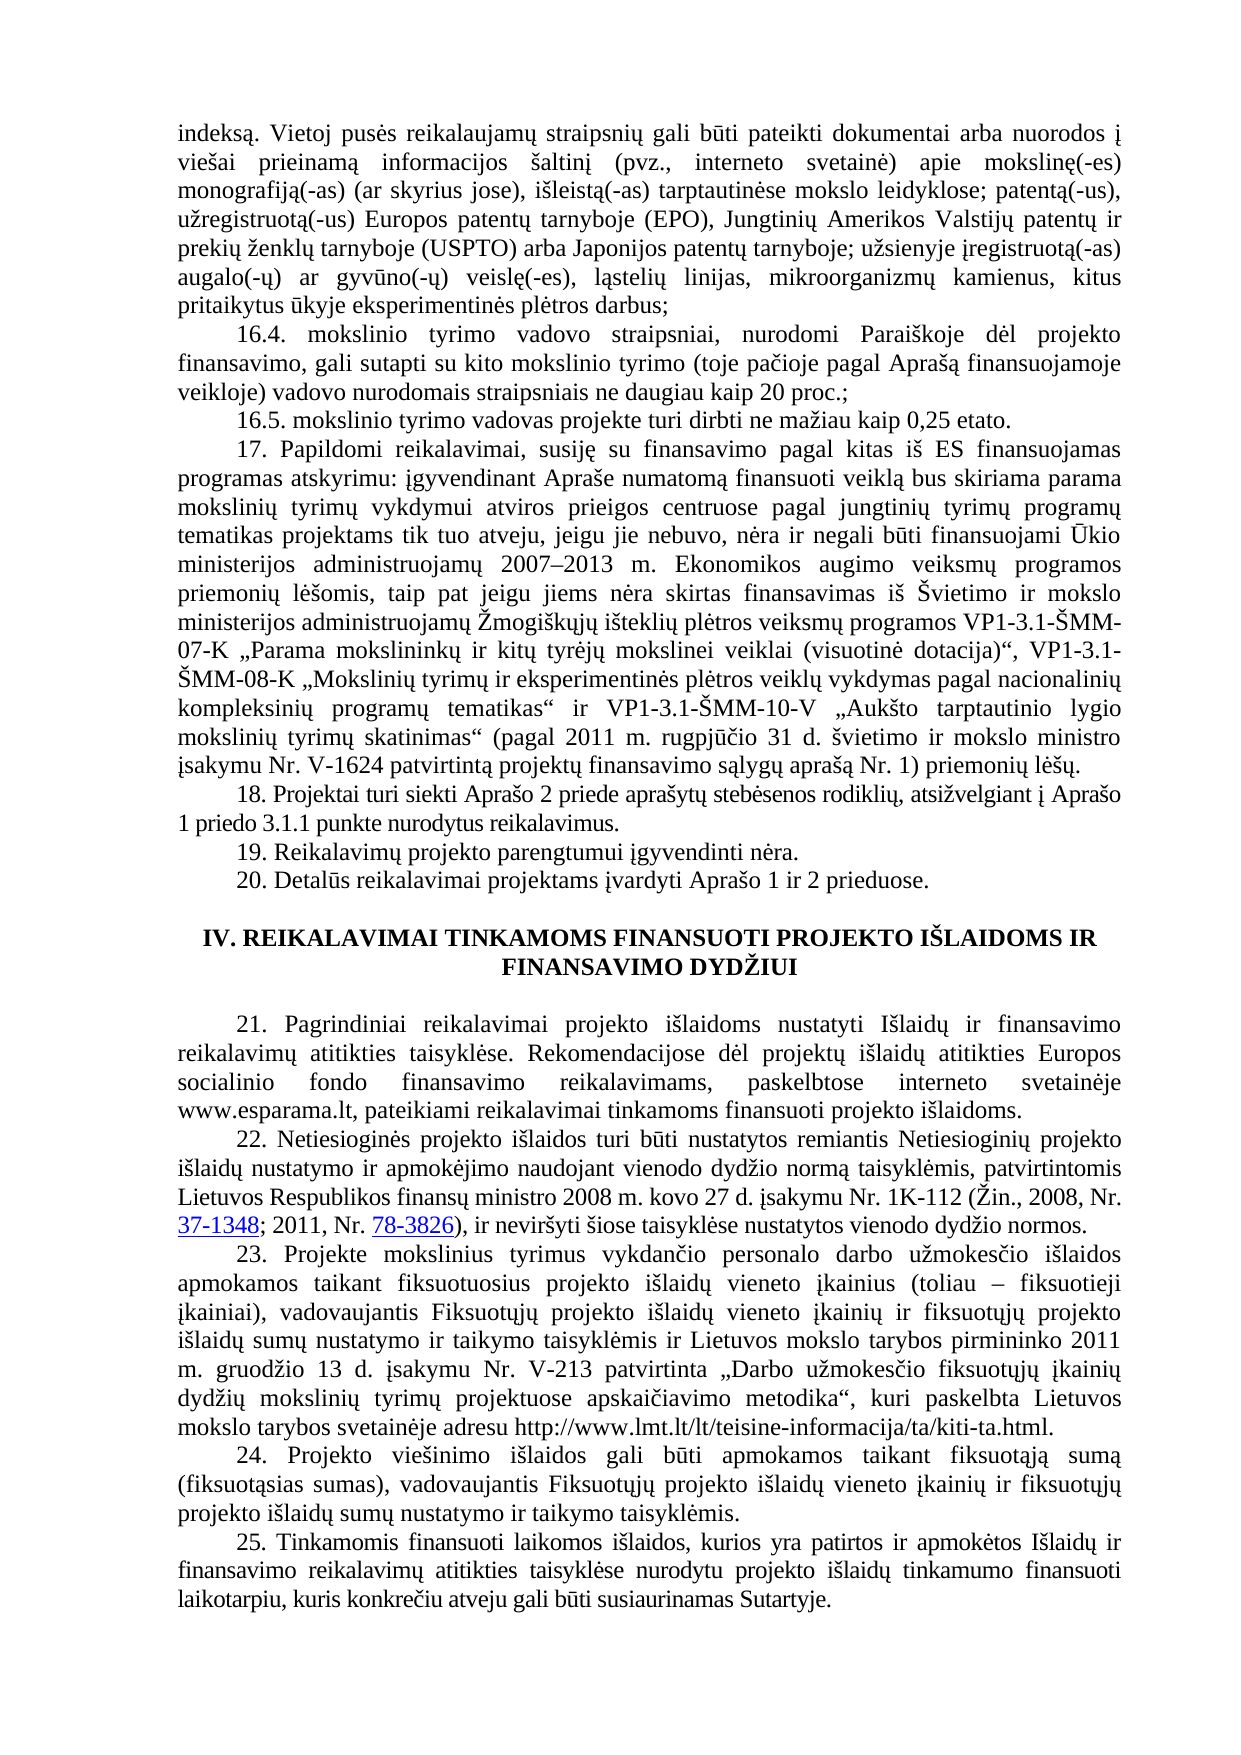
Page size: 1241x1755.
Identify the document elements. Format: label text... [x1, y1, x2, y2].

text 23. Projekte mokslinius tyrimus vykdančio personalo darbo užmokesčio išlaidos apmokamos taikant fiksuotuosius projekto išlaidų vieneto įkainius (toliau – fiksuotieji įkainiai), vadovaujantis Fiksuotųjų projekto išlaidų vieneto įkainių ir fiksuotųjų projekto išlaidų sumų nustatymo ir taikymo taisyklėmis ir Lietuvos mokslo tarybos pirmininko 2011 m. gruodžio 13 d. įsakymu Nr. V-213 patvirtinta „Darbo užmokesčio fiksuotųjų įkainių dydžių mokslinių tyrimų projektuose apskaičiavimo metodika“, kuri paskelbta Lietuvos mokslo tarybos svetainėje adresu http://www.lmt.lt/lt/teisine-informacija/ta/kiti-ta.html. [177, 1239, 1122, 1441]
text IV. REIKALAVIMAI TINKAMOMS FINANSUOTI PROJEKTO IŠLAIDOMS IR FINANSAVIMO DYDŽIUI [177, 923, 1122, 981]
text 16.4. mokslinio tyrimo vadovo straipsniai, nurodomi Paraiškoje dėl projekto finansavimo, gali sutapti su kito mokslinio tyrimo (toje pačioje pagal Aprašą finansuojamoje veikloje) vadovo nurodomais straipsniais ne daugiau kaip 20 proc.; [177, 319, 1122, 406]
text 19. Reikalavimų projekto parengtumui įgyvendinti nėra. [177, 837, 1122, 866]
text indeksą. Vietoj pusės reikalaujamų straipsnių gali būti pateikti dokumentai arba nuorodos į viešai prieinamą informacijos šaltinį (pvz., interneto svetainė) apie mokslinę(-es) monografiją(-as) (ar skyrius jose), išleistą(-as) tarptautinėse mokslo leidyklose; patentą(-us), užregistruotą(-us) Europos patentų tarnyboje (EPO), Jungtinių Amerikos Valstijų patentų ir prekių ženklų tarnyboje (USPTO) arba Japonijos patentų tarnyboje; užsienyje įregistruotą(-as) augalo(-ų) ar gyvūno(-ų) veislę(-es), ląstelių linijas, mikroorganizmų kamienus, kitus pritaikytus ūkyje eksperimentinės plėtros darbus; [177, 118, 1122, 319]
text 17. Papildomi reikalavimai, susiję su finansavimo pagal kitas iš ES finansuojamas programas atskyrimu: įgyvendinant Apraše numatomą finansuoti veiklą bus skiriama parama mokslinių tyrimų vykdymui atviros prieigos centruose pagal jungtinių tyrimų programų tematikas projektams tik tuo atveju, jeigu jie nebuvo, nėra ir negali būti finansuojami Ūkio ministerijos administruojamų 2007–2013 m. Ekonomikos augimo veiksmų programos priemonių lėšomis, taip pat jeigu jiems nėra skirtas finansavimas iš Švietimo ir mokslo ministerijos administruojamų Žmogiškųjų išteklių plėtros veiksmų programos VP1-3.1-ŠMM-07-K „Parama mokslininkų ir kitų tyrėjų mokslinei veiklai (visuotinė dotacija)“, VP1-3.1-ŠMM-08-K „Mokslinių tyrimų ir eksperimentinės plėtros veiklų vykdymas pagal nacionalinių kompleksinių programų tematikas“ ir VP1-3.1-ŠMM-10-V „Aukšto tarptautinio lygio mokslinių tyrimų skatinimas“ (pagal 2011 m. rugpjūčio 31 d. švietimo ir mokslo ministro įsakymu Nr. V-1624 patvirtintą projektų finansavimo sąlygų aprašą Nr. 1) priemonių lėšų. [177, 434, 1122, 779]
text 16.5. mokslinio tyrimo vadovas projekte turi dirbti ne mažiau kaip 0,25 etato. [177, 406, 1122, 434]
text 22. Netiesioginės projekto išlaidos turi būti nustatytos remiantis Netiesioginių projekto išlaidų nustatymo ir apmokėjimo naudojant vienodo dydžio normą taisyklėmis, patvirtintomis Lietuvos Respublikos finansų ministro 2008 m. kovo 27 d. įsakymu Nr. 1K-112 (Žin., 2008, Nr. 37-1348; 2011, Nr. 78-3826), ir neviršyti šiose taisyklėse nustatytos vienodo dydžio normos. [177, 1124, 1122, 1239]
text 18. Projektai turi siekti Aprašo 2 priede aprašytų stebėsenos rodiklių, atsižvelgiant į Aprašo 1 priedo 3.1.1 punkte nurodytus reikalavimus. [177, 779, 1122, 837]
text 21. Pagrindiniai reikalavimai projekto išlaidoms nustatyti Išlaidų ir finansavimo reikalavimų atitikties taisyklėse. Rekomendacijose dėl projektų išlaidų atitikties Europos socialinio fondo finansavimo reikalavimams, paskelbtose interneto svetainėje www.esparama.lt, pateikiami reikalavimai tinkamoms finansuoti projekto išlaidoms. [177, 1009, 1122, 1124]
text 25. Tinkamomis finansuoti laikomos išlaidos, kurios yra patirtos ir apmokėtos Išlaidų ir finansavimo reikalavimų atitikties taisyklėse nurodytu projekto išlaidų tinkamumo finansuoti laikotarpiu, kuris konkrečiu atveju gali būti susiaurinamas Sutartyje. [177, 1527, 1122, 1613]
text 24. Projekto viešinimo išlaidos gali būti apmokamos taikant fiksuotąją sumą (fiksuotąsias sumas), vadovaujantis Fiksuotųjų projekto išlaidų vieneto įkainių ir fiksuotųjų projekto išlaidų sumų nustatymo ir taikymo taisyklėmis. [177, 1441, 1122, 1527]
text 20. Detalūs reikalavimai projektams įvardyti Aprašo 1 ir 2 prieduose. [177, 866, 1122, 894]
